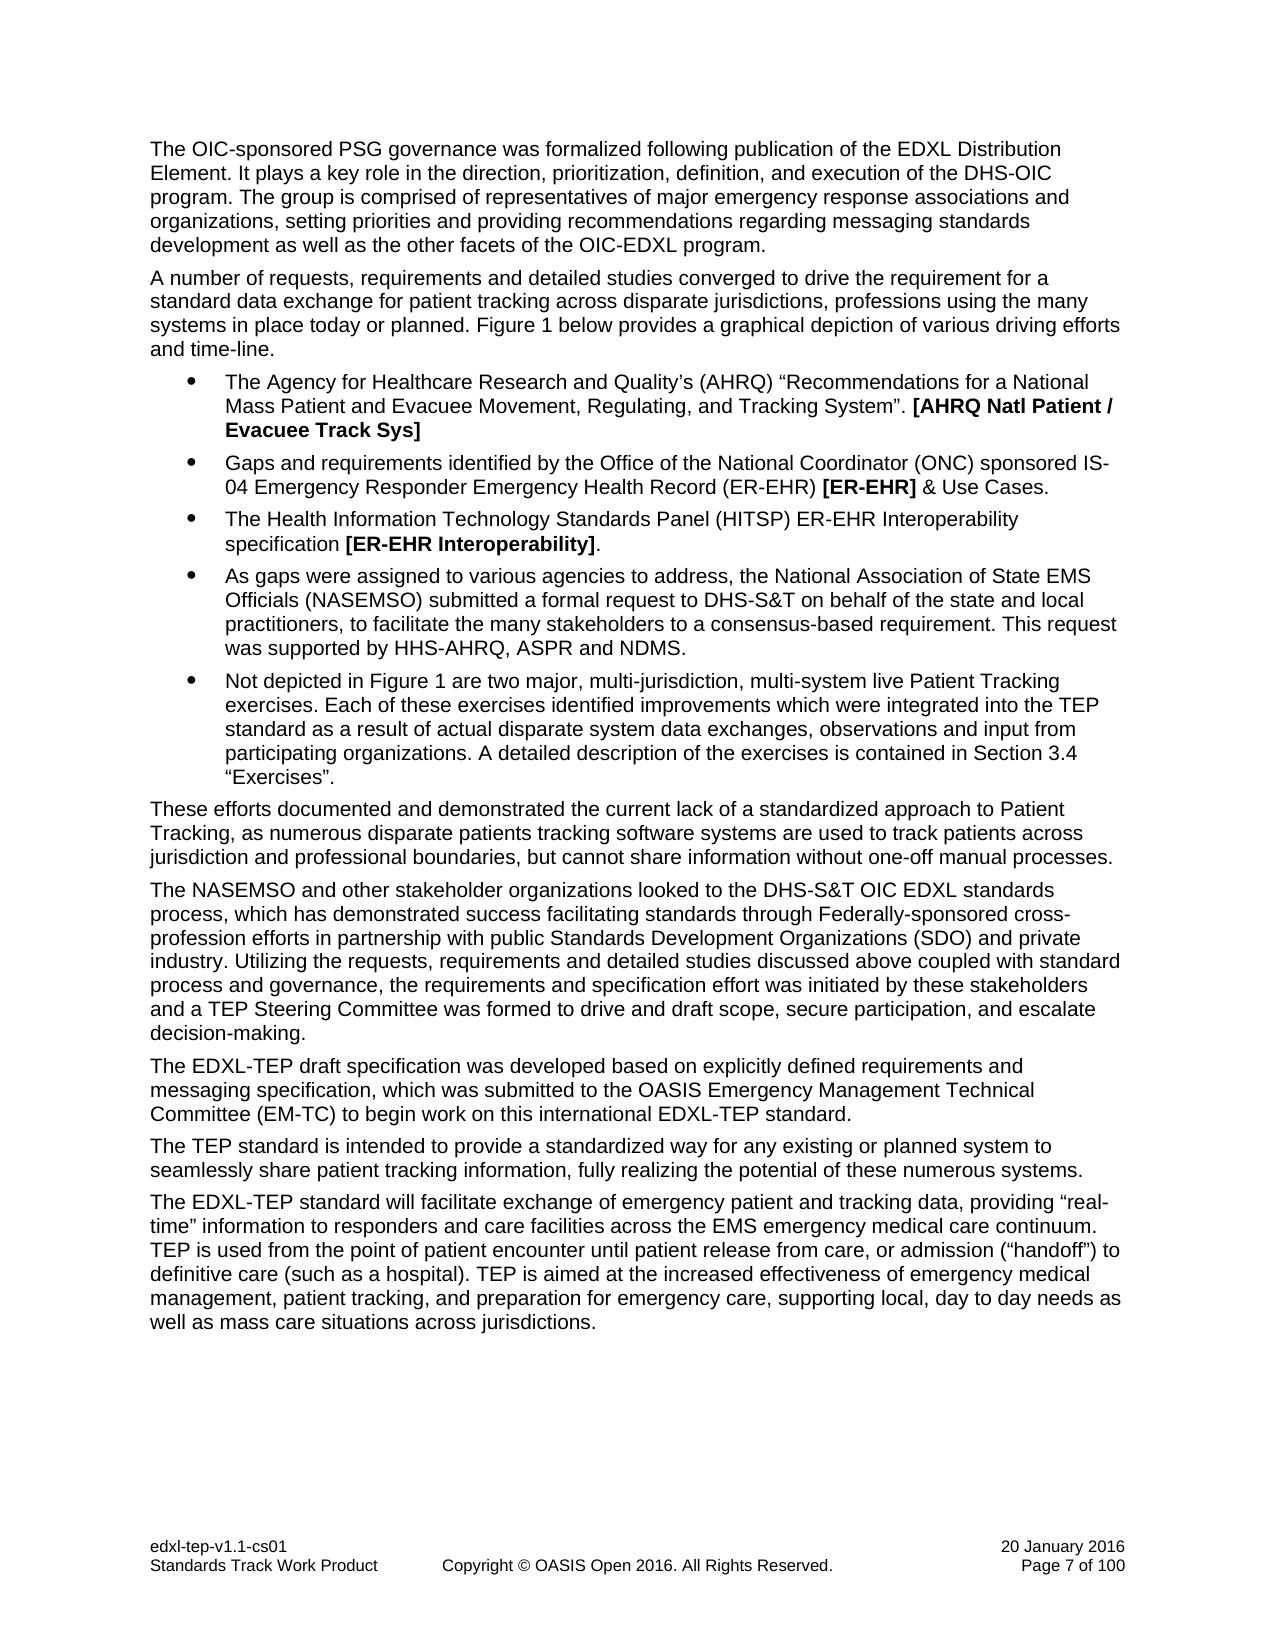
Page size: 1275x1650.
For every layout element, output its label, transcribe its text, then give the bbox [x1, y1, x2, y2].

text The EDXL-TEP standard will facilitate exchange of emergency patient and tracking data, providing “real-time” information to responders and care facilities across the EMS emergency medical care continuum. TEP is used from the point of patient encounter until patient release from care, or admission (“handoff”) to definitive care (such as a hospital). TEP is aimed at the increased effectiveness of emergency medical management, patient tracking, and preparation for emergency care, supporting local, day to day needs as well as mass care situations across jurisdictions. [150, 1190, 1125, 1334]
text  Gaps and requirements identified by the Office of the National Coordinator (ONC) sponsored IS-04 Emergency Responder Emergency Health Record (ER-EHR) [ER-EHR] & Use Cases. [187, 450, 1125, 499]
text The NASEMSO and other stakeholder organizations looked to the DHS-S&T OIC EDXL standards process, which has demonstrated success facilitating standards through Federally-sponsored cross-profession efforts in partnership with public Standards Development Organizations (SDO) and private industry. Utilizing the requests, requirements and detailed studies discussed above coupled with standard process and governance, the requirements and specification effort was initiated by these stakeholders and a TEP Steering Committee was formed to drive and draft scope, secure participation, and escalate decision-making. [150, 877, 1125, 1045]
text The EDXL-TEP draft specification was developed based on explicitly defined requirements and messaging specification, which was submitted to the OASIS Emergency Management Technical Committee (EM-TC) to begin work on this international EDXL-TEP standard. [150, 1053, 1125, 1125]
text These efforts documented and demonstrated the current lack of a standardized approach to Patient Tracking, as numerous disparate patients tracking software systems are used to track patients across jurisdiction and professional boundaries, but cannot share information without one-off manual processes. [150, 797, 1125, 869]
text A number of requests, requirements and detailed studies converged to drive the requirement for a standard data exchange for patient tracking across disparate jurisdictions, professions using the many systems in place today or planned. Figure 1 below provides a graphical depiction of various driving efforts and time-line. [150, 265, 1125, 361]
text  Not depicted in Figure 1 are two major, multi-jurisdiction, multi-system live Patient Tracking exercises. Each of these exercises identified improvements which were integrated into the TEP standard as a result of actual disparate system data exchanges, observations and input from participating organizations. A detailed description of the exercises is contained in Section 3.4 “Exercises”. [187, 668, 1125, 789]
text The TEP standard is intended to provide a standardized way for any existing or planned system to seamlessly share patient tracking information, fully realizing the potential of these numerous systems. [150, 1134, 1125, 1182]
text The OIC-sponsored PSG governance was formalized following publication of the EDXL Distribution Element. It plays a key role in the direction, prioritization, definition, and execution of the DHS-OIC program. The group is comprised of representatives of major emergency response associations and organizations, setting priorities and providing recommendations regarding messaging standards development as well as the other facets of the OIC-EDXL program. [150, 137, 1125, 257]
text  The Agency for Healthcare Research and Quality’s (AHRQ) “Recommendations for a National Mass Patient and Evacuee Movement, Regulating, and Tracking System”. [AHRQ Natl Patient / Evacuee Track Sys] [187, 369, 1125, 442]
text  As gaps were assigned to various agencies to address, the National Association of State EMS Officials (NASEMSO) submitted a formal request to DHS-S&T on behalf of the state and local practitioners, to facilitate the many stakeholders to a consensus-based requirement. This request was supported by HHS-AHRQ, ASPR and NDMS. [187, 564, 1125, 660]
text  The Health Information Technology Standards Panel (HITSP) ER-EHR Interoperability specification [ER-EHR Interoperability]. [187, 507, 1125, 556]
